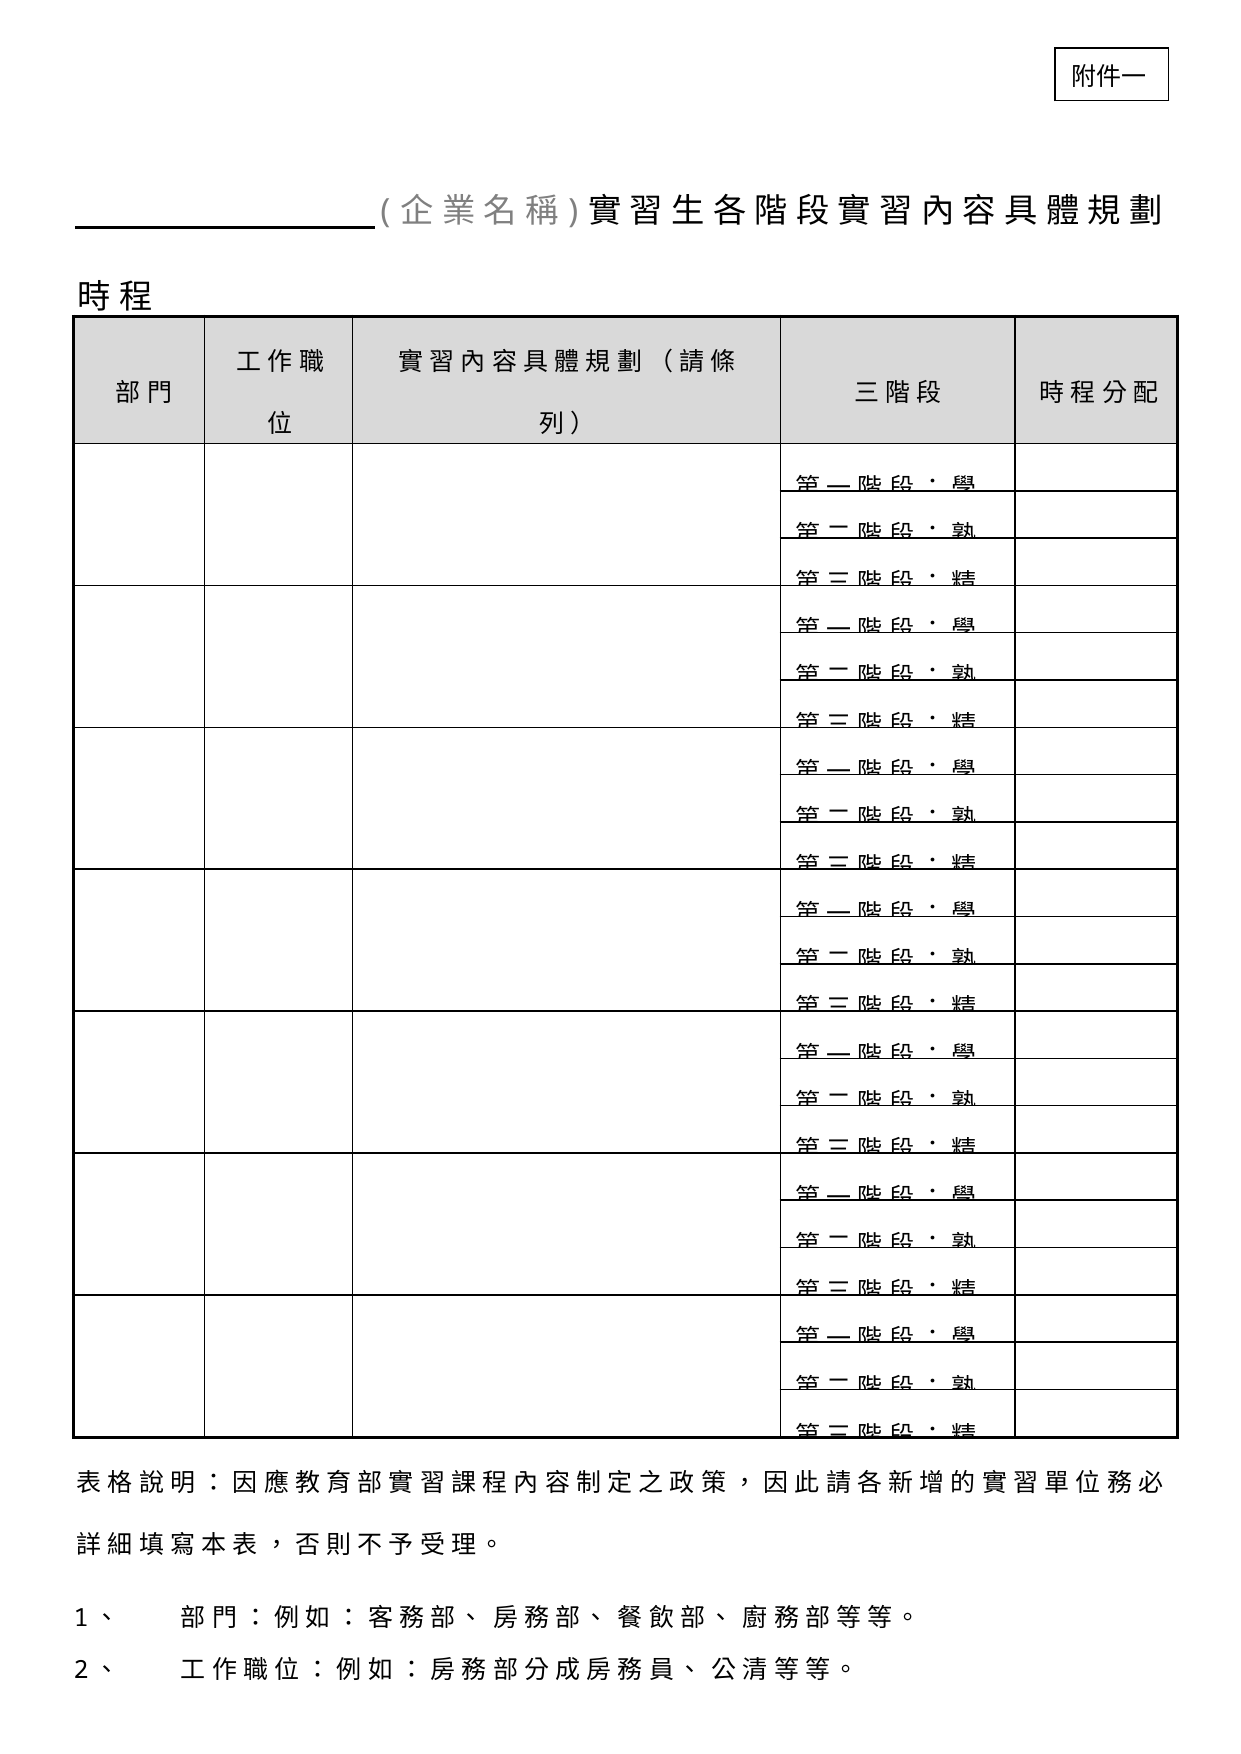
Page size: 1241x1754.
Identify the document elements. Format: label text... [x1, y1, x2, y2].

table_cell 第一階段：學習期 [781, 1154, 1014, 1199]
table_cell [1016, 681, 1176, 726]
table_cell 第一階段：學習期 [781, 1012, 1014, 1057]
table_cell [205, 1154, 352, 1294]
table_cell [1016, 1343, 1176, 1388]
table_cell [1016, 1201, 1176, 1247]
table_cell [75, 586, 204, 726]
list 部門：例如：客務部、房務部、餐飲部、廚務部等等。 [73, 1564, 1167, 1626]
table_cell [205, 1012, 352, 1152]
table_cell 第二階段：熟練期 [781, 917, 1014, 963]
text 表格說明：因應教育部實習課程內容制定之政策，因此請各新增的實習單位務必詳細填寫本表，否則不予受理。 [73, 1439, 1167, 1564]
table_cell 第三階段：精進期 [781, 1390, 1014, 1436]
text (企業名稱)實習生各階段實習內容具體規劃時程 [73, 127, 1167, 314]
table_cell [353, 1296, 780, 1436]
table_cell [75, 870, 204, 1010]
table_cell [1016, 1106, 1176, 1152]
text 附件一 [1071, 56, 1153, 92]
table_cell 第三階段：精進期 [781, 965, 1014, 1010]
table_cell 第二階段：熟練期 [781, 1059, 1014, 1105]
table_header 工作職位 [205, 318, 352, 443]
table_cell 第三階段：精進期 [781, 681, 1014, 726]
table_cell [353, 444, 780, 584]
table_cell [1016, 1154, 1176, 1199]
table_cell [1016, 917, 1176, 963]
list 工作職位：例如：房務部分成房務員、公清等等。 [73, 1626, 1167, 1689]
table_cell [205, 586, 352, 726]
table_cell [1016, 1248, 1176, 1294]
table_cell 第一階段：學習期 [781, 1296, 1014, 1341]
table_cell [1016, 1390, 1176, 1436]
table_cell [205, 1296, 352, 1436]
table_cell [75, 444, 204, 584]
table_cell [75, 1154, 204, 1294]
table_cell [1016, 633, 1176, 679]
table_cell 第三階段：精進期 [781, 1106, 1014, 1152]
table_cell 第一階段：學習期 [781, 728, 1014, 774]
table_cell 第三階段：精進期 [781, 823, 1014, 868]
table_cell [1016, 586, 1176, 632]
table_cell 第二階段：熟練期 [781, 1343, 1014, 1388]
table_cell [205, 444, 352, 584]
table_header 時程分配 [1016, 318, 1176, 443]
table_header 三階段 [781, 318, 1014, 443]
table_cell [1016, 870, 1176, 916]
table_cell [75, 1012, 204, 1152]
table_header 實習內容具體規劃（請條列） [353, 318, 780, 443]
table_cell [205, 728, 352, 868]
table_cell [75, 1296, 204, 1436]
table_cell [353, 870, 780, 1010]
table_cell [353, 586, 780, 726]
table_cell 第一階段：學習期 [781, 586, 1014, 632]
table_cell [353, 728, 780, 868]
table_cell 第一階段：學習期 [781, 444, 1014, 490]
table_cell [1016, 823, 1176, 868]
table_cell 第一階段：學習期 [781, 870, 1014, 916]
table_cell [1016, 1012, 1176, 1057]
table_cell 第二階段：熟練期 [781, 775, 1014, 821]
table_header 部門 [75, 318, 204, 443]
table_cell [353, 1154, 780, 1294]
table_cell 第三階段：精進期 [781, 539, 1014, 584]
table_cell [1016, 728, 1176, 774]
table_cell [1016, 1059, 1176, 1105]
table_cell [1016, 965, 1176, 1010]
table_cell 第二階段：熟練期 [781, 492, 1014, 537]
table_cell 第二階段：熟練期 [781, 1201, 1014, 1247]
table_cell [1016, 775, 1176, 821]
table_cell 第三階段：精進期 [781, 1248, 1014, 1294]
table_cell [1016, 492, 1176, 537]
table_cell [1016, 1296, 1176, 1341]
table_cell 第二階段：熟練期 [781, 633, 1014, 679]
table_cell [75, 728, 204, 868]
table_cell [353, 1012, 780, 1152]
table_cell [1016, 539, 1176, 584]
table_cell [1016, 444, 1176, 490]
table_cell [205, 870, 352, 1010]
